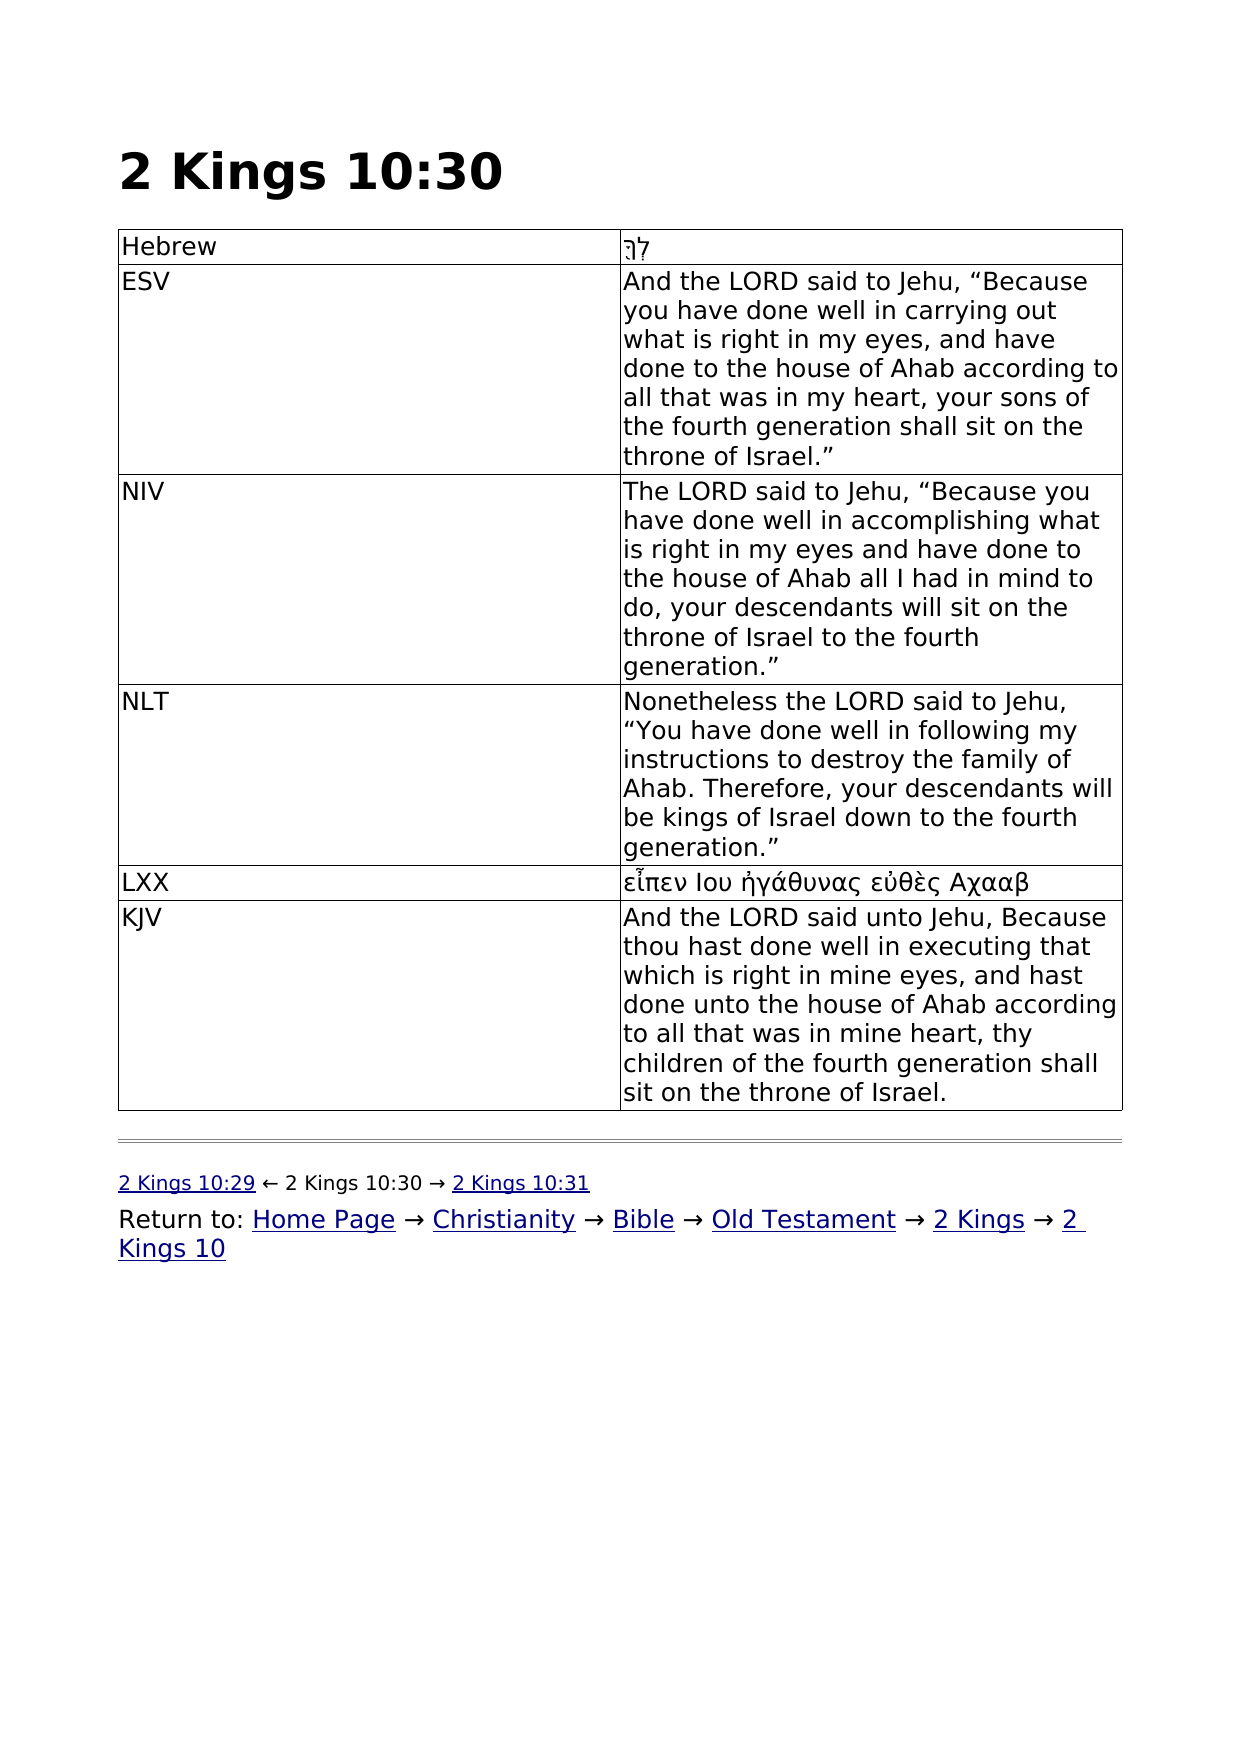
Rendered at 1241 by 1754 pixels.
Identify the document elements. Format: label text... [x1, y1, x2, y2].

table_header Hebrew [119, 230, 620, 264]
table_cell And the LORD said unto Jehu, Because thou hast done well in executing that which is right in mine eyes, and hast done unto the house of Ahab according to all that was in mine heart, thy children of the fourth generation shall sit on the throne of Israel. [621, 901, 1122, 1110]
text Return to: Home Page → Christianity → Bible → Old Testament → 2 Kings → 2 Kings 10 [118, 1205, 1122, 1264]
table_cell The LORD said to Jehu, “Because you have done well in accomplishing what is right in my eyes and have done to the house of Ahab all I had in mind to do, your descendants will sit on the throne of Israel to the fourth generation.” [621, 475, 1122, 684]
subtitle 2 Kings 10:30 [118, 143, 1122, 201]
table_cell NIV [119, 475, 620, 684]
table_cell εἶπεν Ιου ἠγάθυνας εὐθὲς Αχααβ [621, 866, 1122, 900]
table_cell KJV [119, 901, 620, 1110]
table_header לְךָ֖ [621, 230, 1122, 264]
table_cell ESV [119, 265, 620, 474]
text 2 Kings 10:29 ← 2 Kings 10:30 → 2 Kings 10:31 [118, 1171, 1122, 1205]
table_cell And the LORD said to Jehu, “Because you have done well in carrying out what is right in my eyes, and have done to the house of Ahab according to all that was in my heart, your sons of the fourth generation shall sit on the throne of Israel.” [621, 265, 1122, 474]
table_cell NLT [119, 685, 620, 865]
table_cell LXX [119, 866, 620, 900]
table_cell Nonetheless the LORD said to Jehu, “You have done well in following my instructions to destroy the family of Ahab. Therefore, your descendants will be kings of Israel down to the fourth generation.” [621, 685, 1122, 865]
